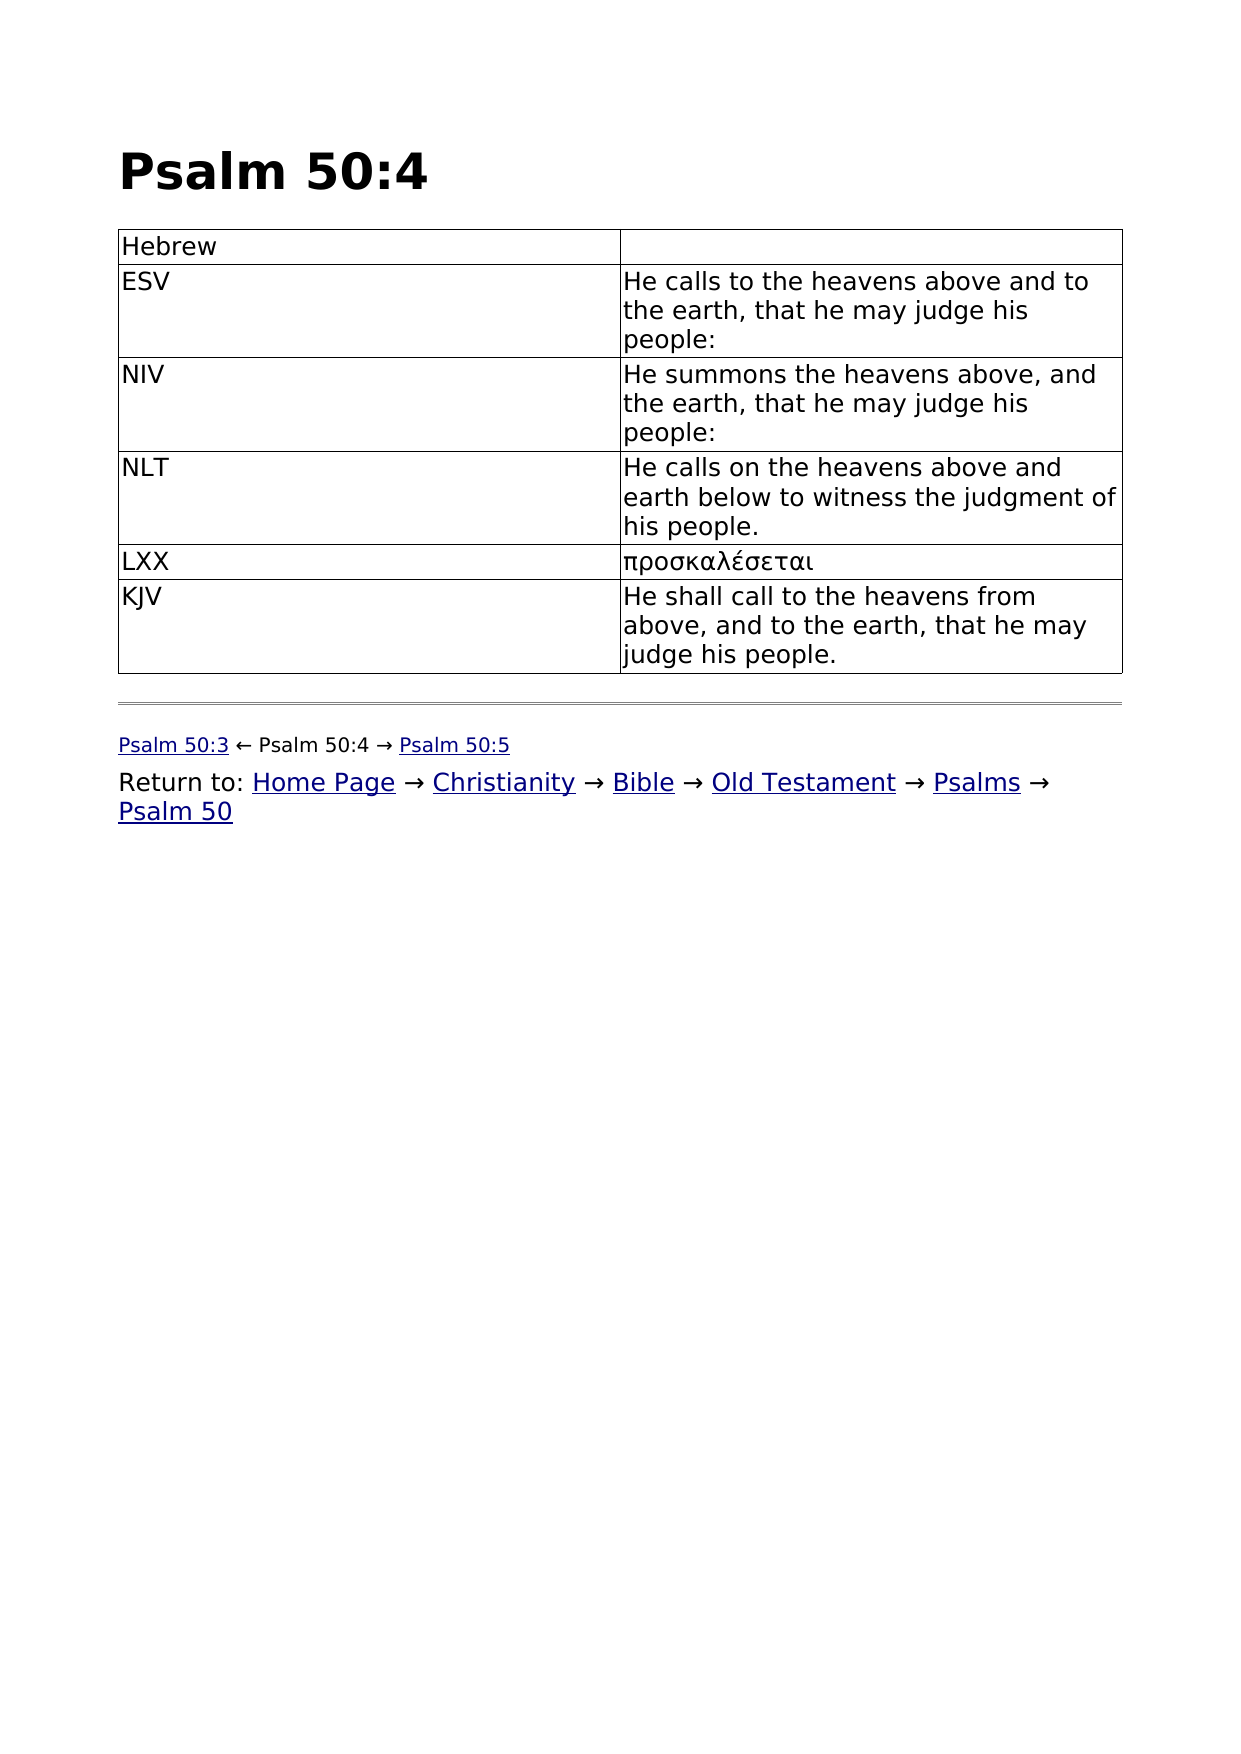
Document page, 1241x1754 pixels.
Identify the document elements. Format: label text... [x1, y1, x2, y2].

table_cell He summons the heavens above, and the earth, that he may judge his people: [621, 358, 1122, 451]
table_cell ESV [119, 265, 620, 357]
table_cell He calls on the heavens above and earth below to witness the judgment of his people. [621, 452, 1122, 544]
table_cell LXX [119, 545, 620, 579]
table_header [621, 230, 1122, 264]
table_cell He calls to the heavens above and to the earth, that he may judge his people: [621, 265, 1122, 357]
table_cell προσκαλέσεται [621, 545, 1122, 579]
table_cell He shall call to the heavens from above, and to the earth, that he may judge his people. [621, 580, 1122, 673]
table_header Hebrew [119, 230, 620, 264]
text Return to: Home Page → Christianity → Bible → Old Testament → Psalms → Psalm 50 [118, 768, 1122, 826]
table_cell NLT [119, 452, 620, 544]
subtitle Psalm 50:4 [118, 143, 1122, 201]
text Psalm 50:3 ← Psalm 50:4 → Psalm 50:5 [118, 734, 1122, 768]
table_cell KJV [119, 580, 620, 673]
table_cell NIV [119, 358, 620, 451]
